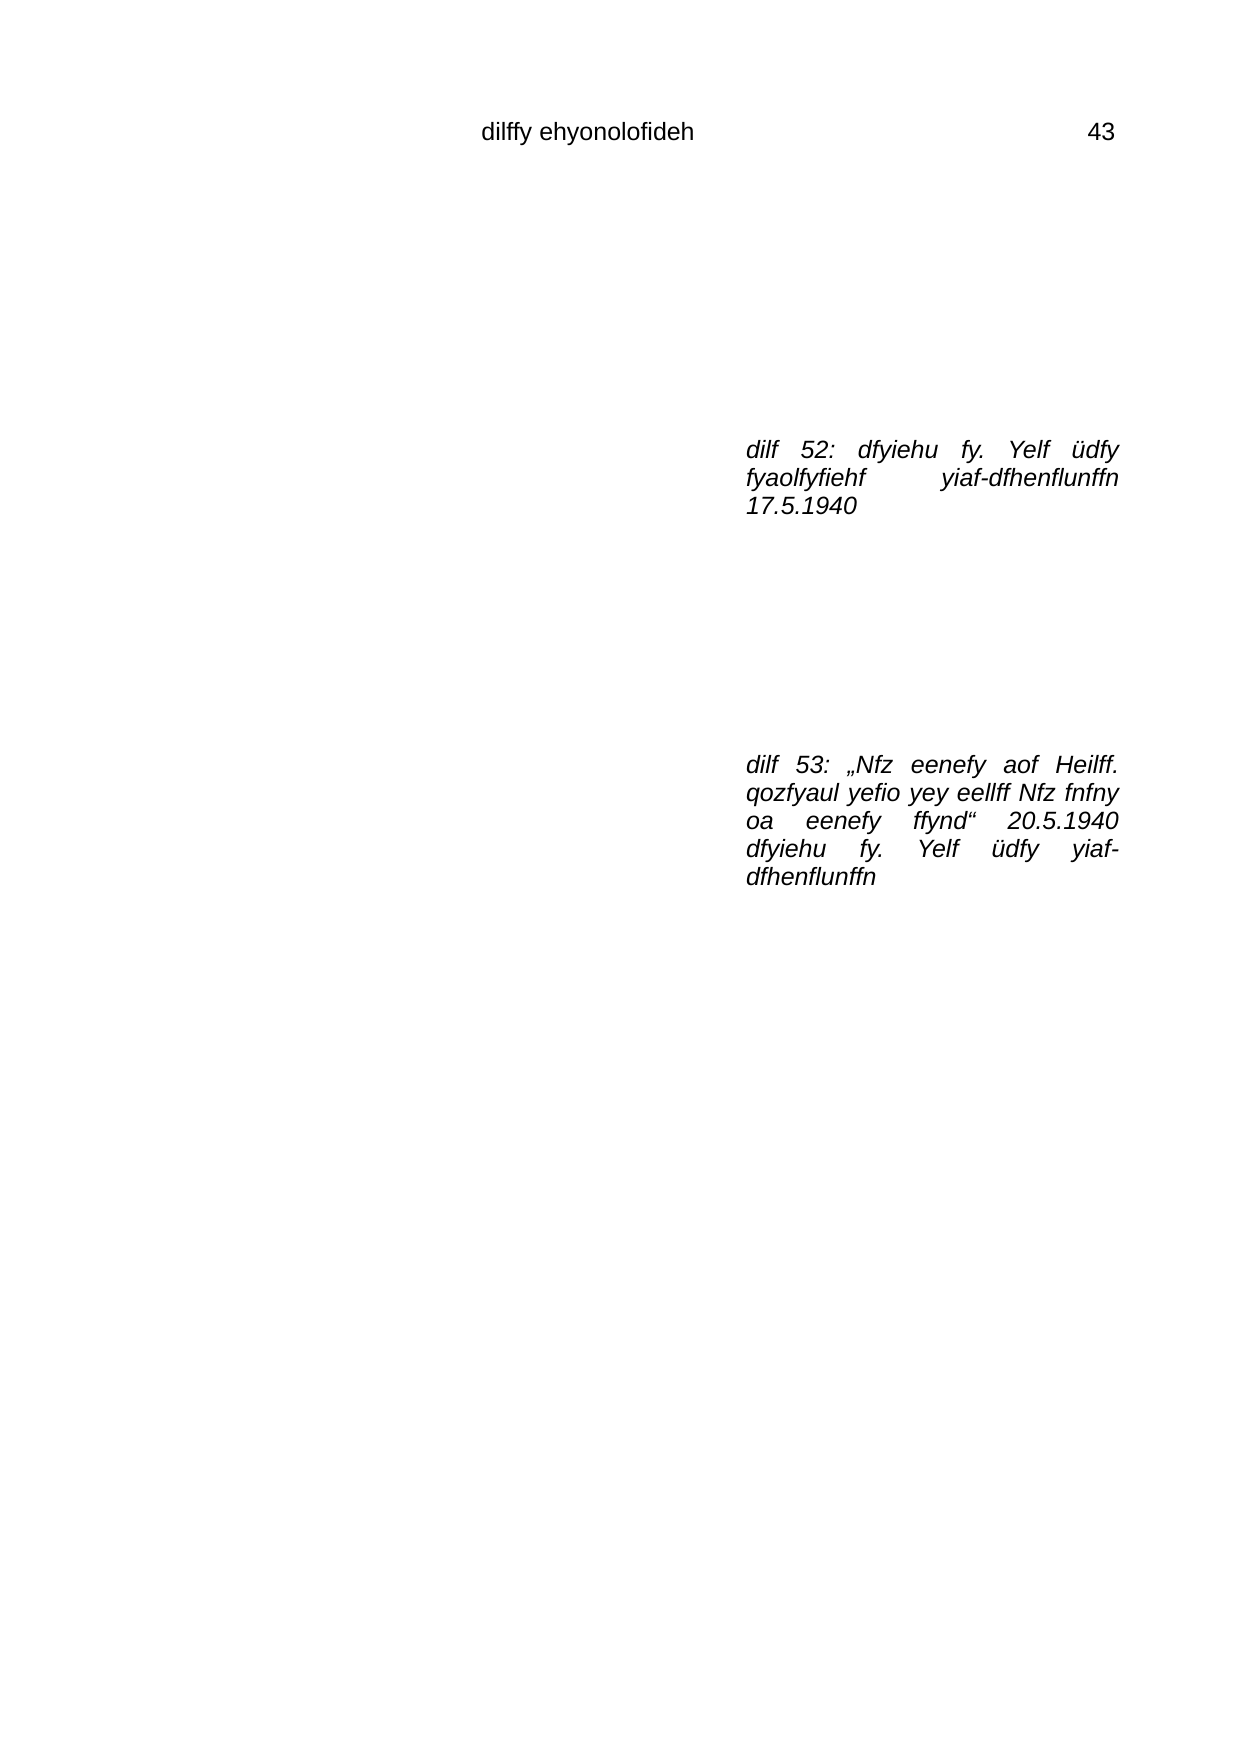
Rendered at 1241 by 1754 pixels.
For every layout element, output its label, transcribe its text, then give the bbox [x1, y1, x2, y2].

text dilf 53: „Nfz eenefy aof Heilff. qozfyaul yefio yey eellff Nfz fnfny oa eenefy ffynd“ 20.5.1940 dfyiehu fy. Yelf üdfy yiaf-dfhenflunffn [746, 751, 1122, 891]
text dilf 52: dfyiehu fy. Yelf üdfy fyaolfyfiehf yiaf-dfhenflunffn 17.5.1940 [746, 436, 1122, 520]
